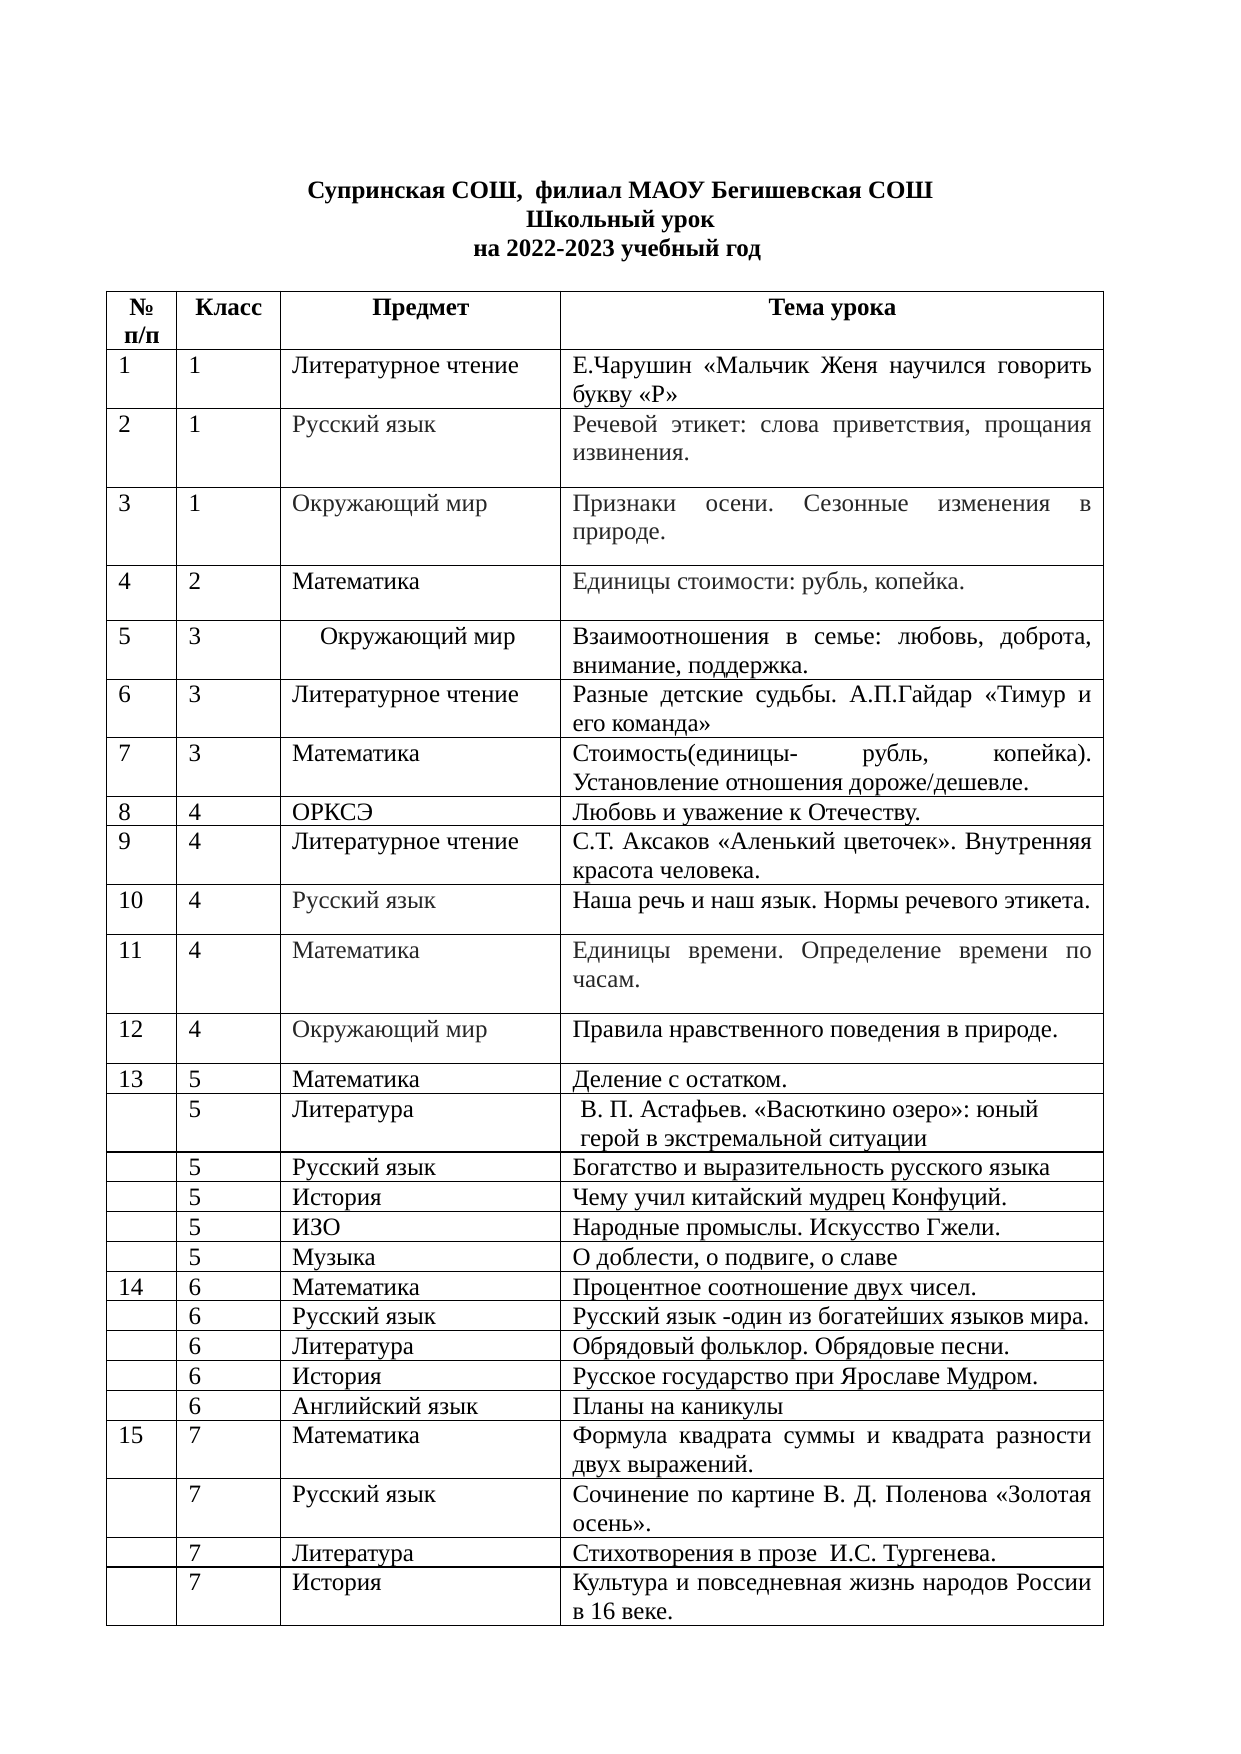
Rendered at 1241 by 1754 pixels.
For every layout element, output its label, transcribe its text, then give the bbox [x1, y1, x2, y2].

table_cell Планы на каникулы [561, 1391, 1103, 1419]
table_cell 3 [177, 680, 280, 737]
table_cell Обрядовый фольклор. Обрядовые песни. [561, 1331, 1103, 1360]
table_cell 12 [107, 1014, 176, 1063]
table_cell Русский язык [281, 1479, 560, 1537]
table_cell [107, 1391, 176, 1419]
table_cell Литература [281, 1331, 560, 1360]
table_cell 6 [177, 1391, 280, 1419]
table_cell 10 [107, 885, 176, 934]
table_cell Признаки осени. Сезонные изменения в природе. [561, 488, 1103, 565]
table_cell Наша речь и наш язык. Нормы речевого этикета. [561, 885, 1103, 934]
table_cell Деление с остатком. [561, 1064, 1103, 1093]
table_cell Литературное чтение [281, 680, 560, 737]
table_cell Формула квадрата суммы и квадрата разности двух выражений. [561, 1421, 1103, 1478]
table_cell 7 [177, 1479, 280, 1537]
table_cell Чему учил китайский мудрец Конфуций. [561, 1182, 1103, 1211]
table_cell 6 [177, 1331, 280, 1360]
table_cell Русский язык [281, 885, 560, 934]
table_cell 4 [177, 797, 280, 825]
table_cell 1 [107, 350, 176, 408]
table_cell 15 [107, 1421, 176, 1478]
table_cell 4 [107, 566, 176, 620]
text Школьный урок [118, 204, 1122, 233]
table_cell 5 [177, 1212, 280, 1241]
text Супринская СОШ, филиал МАОУ Бегишевская СОШ [118, 176, 1122, 204]
table_cell Культура и повседневная жизнь народов России в 16 веке. [561, 1568, 1103, 1625]
table_cell [107, 1331, 176, 1360]
table_cell Разные детские судьбы. А.П.Гайдар «Тимур и его команда» [561, 680, 1103, 737]
table_cell Русский язык [281, 1301, 560, 1330]
table_cell История [281, 1568, 560, 1625]
table_cell ОРКСЭ [281, 797, 560, 825]
table_cell [107, 1094, 176, 1151]
table_cell [107, 1479, 176, 1537]
table_cell 5 [177, 1064, 280, 1093]
table_cell 7 [177, 1421, 280, 1478]
table_cell Народные промыслы. Искусство Гжели. [561, 1212, 1103, 1241]
table_cell 6 [177, 1361, 280, 1390]
table_cell Богатство и выразительность русского языка [561, 1153, 1103, 1181]
table_cell Сочинение по картине В. Д. Поленова «Золотая осень». [561, 1479, 1103, 1537]
table_cell Процентное соотношение двух чисел. [561, 1272, 1103, 1300]
table_cell [107, 1242, 176, 1271]
table_cell Единицы стоимости: рубль, копейка. [561, 566, 1103, 620]
table_cell 11 [107, 935, 176, 1013]
table_cell Литература [281, 1094, 560, 1151]
table_cell Единицы времени. Определение времени по часам. [561, 935, 1103, 1013]
table_cell [107, 1182, 176, 1211]
table_cell 7 [177, 1538, 280, 1566]
table_cell 7 [177, 1568, 280, 1625]
table_cell 5 [177, 1242, 280, 1271]
table_cell Е.Чарушин «Мальчик Женя научился говорить букву «Р» [561, 350, 1103, 408]
table_cell [107, 1153, 176, 1181]
table_header Предмет [281, 292, 560, 349]
table_cell 7 [107, 738, 176, 796]
table_cell Правила нравственного поведения в природе. [561, 1014, 1103, 1063]
table_cell [107, 1301, 176, 1330]
table_cell 13 [107, 1064, 176, 1093]
table_cell Любовь и уважение к Отечеству. [561, 797, 1103, 825]
table_cell 2 [107, 409, 176, 487]
table_cell С.Т. Аксаков «Аленький цветочек». Внутренняя красота человека. [561, 826, 1103, 884]
table_cell История [281, 1182, 560, 1211]
table_cell [107, 1568, 176, 1625]
table_cell 8 [107, 797, 176, 825]
table_cell 6 [107, 680, 176, 737]
table_cell 6 [177, 1272, 280, 1300]
table_cell Английский язык [281, 1391, 560, 1419]
table_cell 5 [177, 1153, 280, 1181]
table_cell ИЗО [281, 1212, 560, 1241]
table_header Тема урока [561, 292, 1103, 349]
table_cell Речевой этикет: слова приветствия, прощания извинения. [561, 409, 1103, 487]
table_cell 14 [107, 1272, 176, 1300]
table_cell Русский язык -один из богатейших языков мира. [561, 1301, 1103, 1330]
table_cell Окружающий мир [281, 488, 560, 565]
table_cell Литературное чтение [281, 350, 560, 408]
table_cell Русское государство при Ярославе Мудром. [561, 1361, 1103, 1390]
table_cell 4 [177, 826, 280, 884]
table_cell Математика [281, 1421, 560, 1478]
table_cell Математика [281, 566, 560, 620]
table_cell 3 [177, 621, 280, 678]
table_cell 5 [177, 1094, 280, 1151]
table_cell [107, 1538, 176, 1566]
table_cell 3 [177, 738, 280, 796]
table_cell Стихотворения в прозе И.С. Тургенева. [561, 1538, 1103, 1566]
table_cell Литература [281, 1538, 560, 1566]
table_cell 9 [107, 826, 176, 884]
text на 2022-2023 учебный год [118, 233, 1122, 262]
table_header Класс [177, 292, 280, 349]
table_cell Русский язык [281, 1153, 560, 1181]
table_cell 1 [177, 409, 280, 487]
table_cell Взаимоотношения в семье: любовь, доброта, внимание, поддержка. [561, 621, 1103, 678]
table_header № п/п [107, 292, 176, 349]
table_cell 6 [177, 1301, 280, 1330]
table_cell 3 [107, 488, 176, 565]
table_cell Математика [281, 738, 560, 796]
table_cell 5 [107, 621, 176, 678]
table_cell 4 [177, 885, 280, 934]
table_cell В. П. Астафьев. «Васюткино озеро»: юный герой в экстремальной ситуации [561, 1094, 1103, 1151]
table_cell Стоимость(единицы- рубль, копейка). Установление отношения дороже/дешевле. [561, 738, 1103, 796]
table_cell Русский язык [281, 409, 560, 487]
table_cell 5 [177, 1182, 280, 1211]
table_cell [107, 1212, 176, 1241]
table_cell Окружающий мир [281, 621, 560, 678]
table_cell 4 [177, 1014, 280, 1063]
table_cell Математика [281, 1272, 560, 1300]
table_cell Математика [281, 1064, 560, 1093]
table_cell 1 [177, 488, 280, 565]
table_cell История [281, 1361, 560, 1390]
table_cell 4 [177, 935, 280, 1013]
table_cell 1 [177, 350, 280, 408]
table_cell О доблести, о подвиге, о славе [561, 1242, 1103, 1271]
table_cell Литературное чтение [281, 826, 560, 884]
table_cell Математика [281, 935, 560, 1013]
table_cell [107, 1361, 176, 1390]
table_cell Окружающий мир [281, 1014, 560, 1063]
table_cell 2 [177, 566, 280, 620]
table_cell Музыка [281, 1242, 560, 1271]
